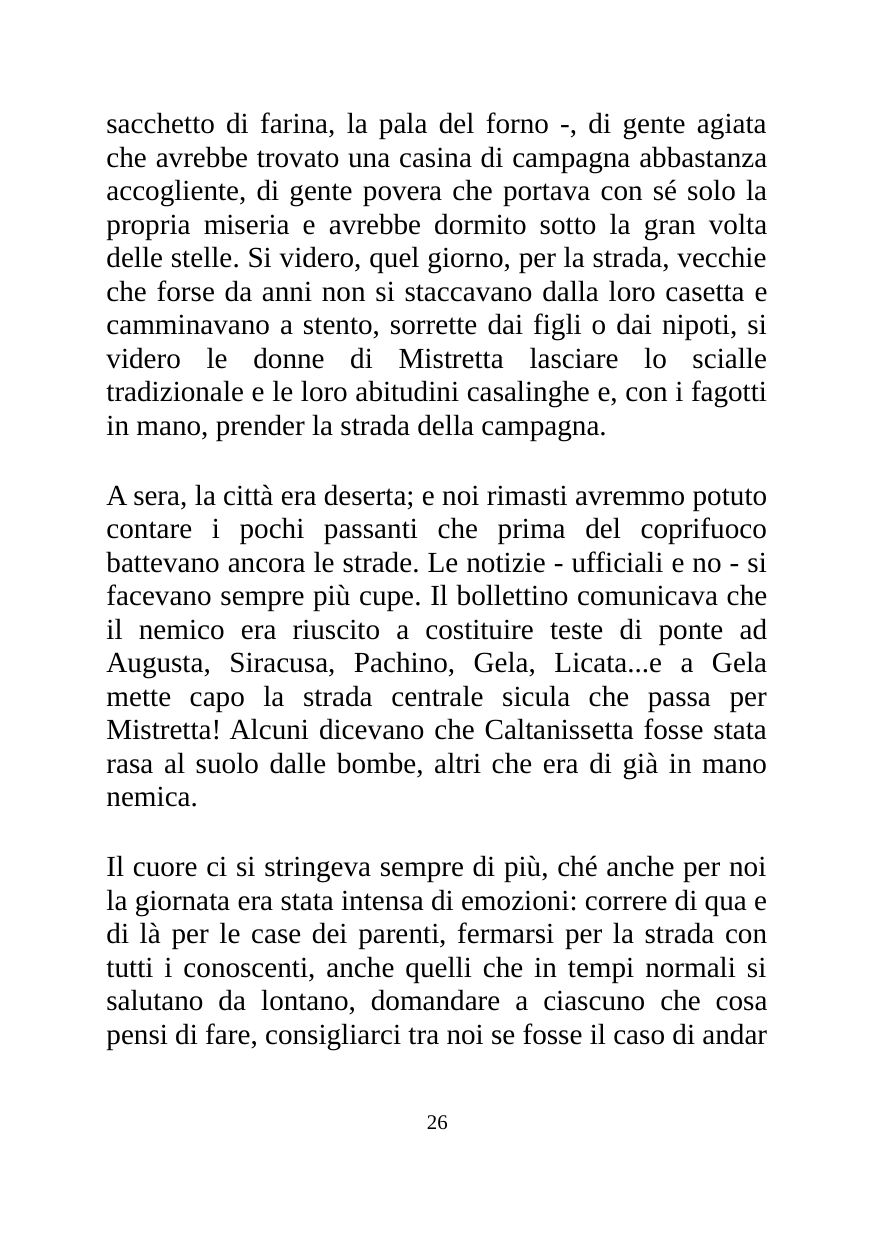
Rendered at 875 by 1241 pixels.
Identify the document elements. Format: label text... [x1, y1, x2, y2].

text sacchetto di farina, la pala del forno -, di gente agiata che avrebbe trovato una casina di campagna abbastanza accogliente, di gente povera che portava con sé solo la propria miseria e avrebbe dormito sotto la gran volta delle stelle. Si videro, quel giorno, per la strada, vecchie che forse da anni non si staccavano dalla loro casetta e camminavano a stento, sorrette dai figli o dai nipoti, si videro le donne di Mistretta lasciare lo scialle tradizionale e le loro abitudini casalinghe e, con i fagotti in mano, prender la strada della campagna. [106, 106, 768, 442]
text A sera, la città era deserta; e noi rimasti avremmo potuto contare i pochi passanti che prima del coprifuoco battevano ancora le strade. Le notizie - ufficiali e no - si facevano sempre più cupe. Il bollettino comunicava che il nemico era riuscito a costituire teste di ponte ad Augusta, Siracusa, Pachino, Gela, Licata...e a Gela mette capo la strada centrale sicula che passa per Mistretta! Alcuni dicevano che Caltanissetta fosse stata rasa al suolo dalle bombe, altri che era di già in mano nemica. [106, 478, 768, 813]
text Il cuore ci si stringeva sempre di più, ché anche per noi la giornata era stata intensa di emozioni: correre di qua e di là per le case dei parenti, fermarsi per la strada con tutti i conoscenti, anche quelli che in tempi normali si salutano da lontano, domandare a ciascuno che cosa pensi di fare, consigliarci tra noi se fosse il caso di andar [106, 849, 768, 1050]
